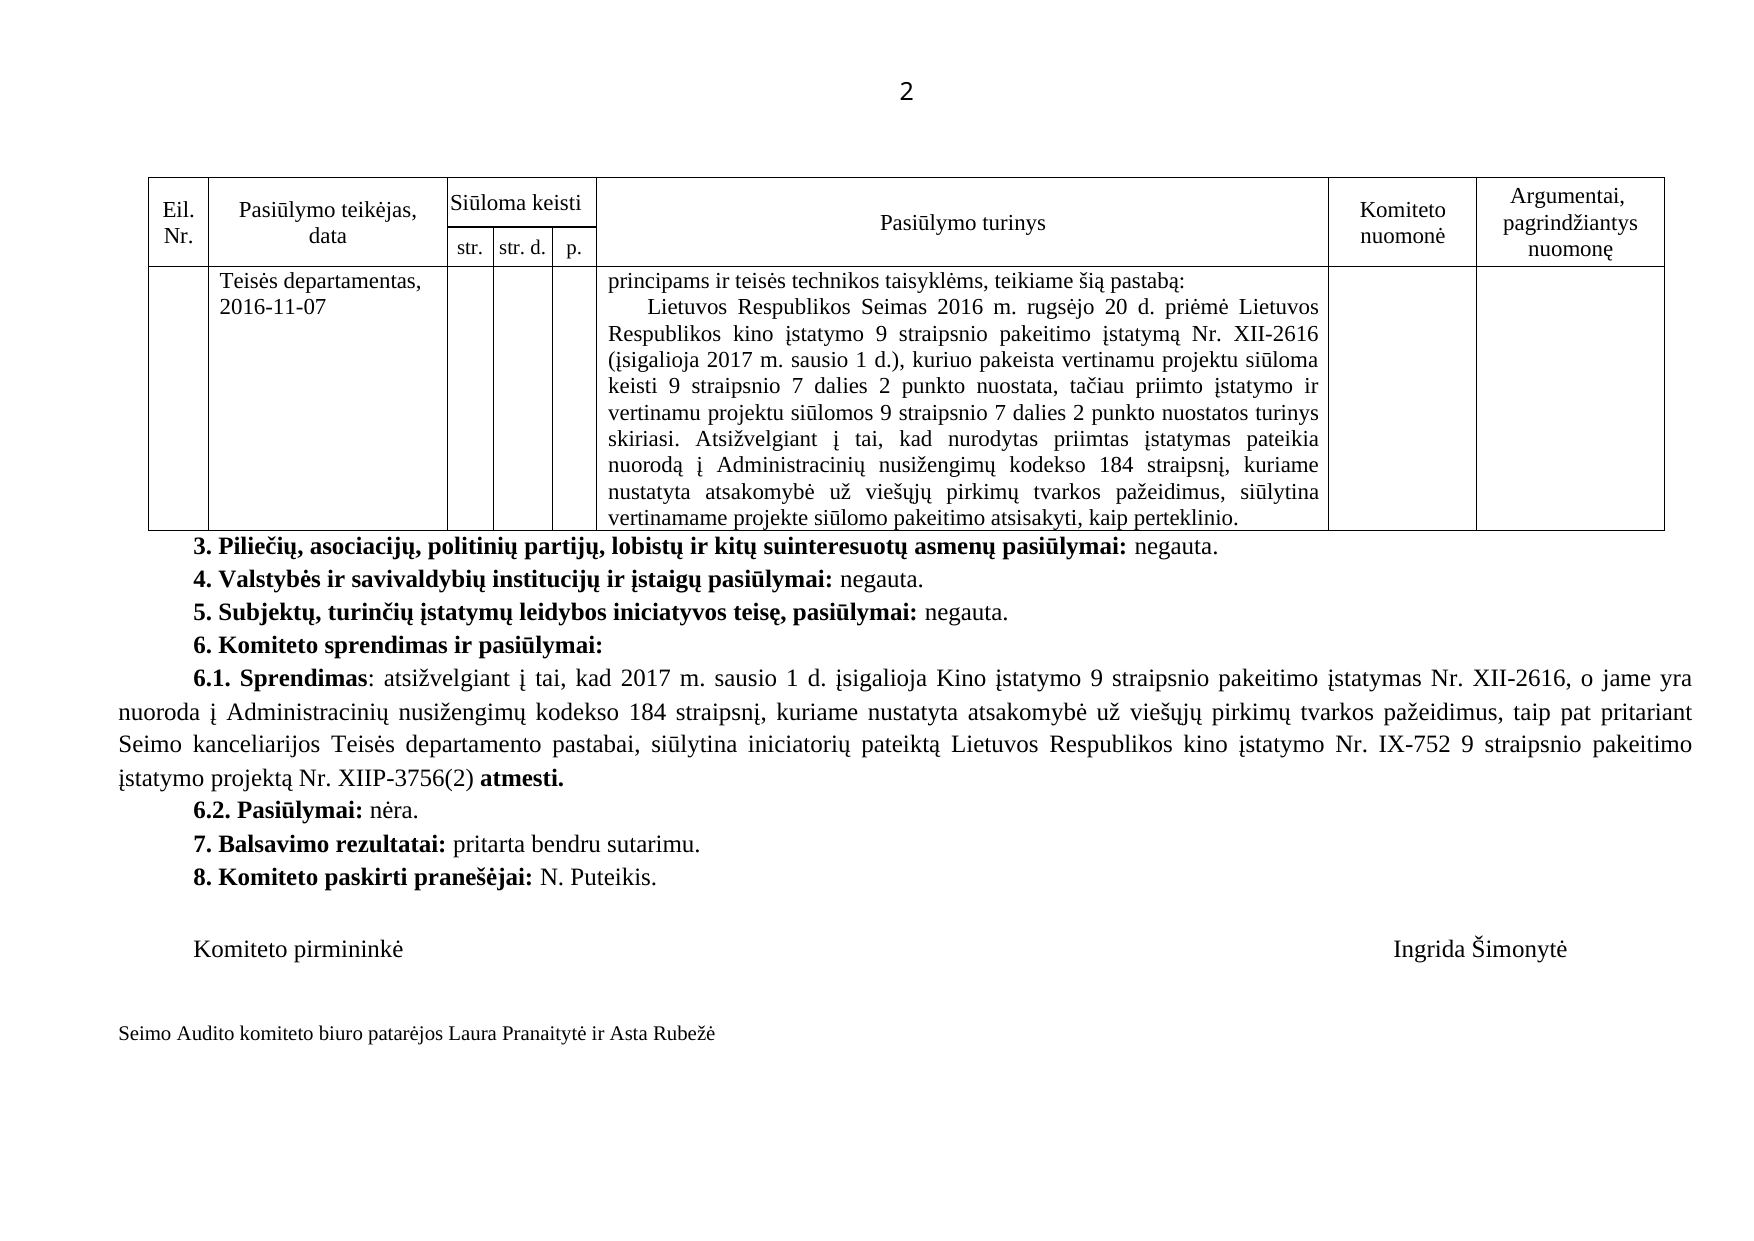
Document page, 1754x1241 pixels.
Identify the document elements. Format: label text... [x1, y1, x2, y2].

table_header Siūloma keisti [448, 178, 596, 226]
table_cell [149, 267, 208, 530]
table_cell principams ir teisės technikos taisyklėms, teikiame šią pastabą: Lietuvos Respublikos Seimas 2016 m. rugsėjo 20 d. priėmė Lietuvos Respublikos kino įstatymo 9 straipsnio pakeitimo įstatymą Nr. XII-2616 (įsigalioja 2017 m. sausio 1 d.), kuriuo pakeista vertinamu projektu siūloma keisti 9 straipsnio 7 dalies 2 punkto nuostata, tačiau priimto įstatymo ir vertinamu projektu siūlomos 9 straipsnio 7 dalies 2 punkto nuostatos turinys skiriasi. Atsižvelgiant į tai, kad nurodytas priimtas įstatymas pateikia nuorodą į Administracinių nusižengimų kodekso 184 straipsnį, kuriame nustatyta atsakomybė už viešųjų pirkimų tvarkos pažeidimus, siūlytina vertinamame projekte siūlomo pakeitimo atsisakyti, kaip perteklinio. [597, 267, 1328, 530]
text 6. Komiteto sprendimas ir pasiūlymai: [118, 631, 1695, 659]
text 6.1. Sprendimas: atsižvelgiant į tai, kad 2017 m. sausio 1 d. įsigalioja Kino įstatymo 9 straipsnio pakeitimo įstatymas Nr. XII-2616, o jame yra nuoroda į Administracinių nusižengimų kodekso 184 straipsnį, kuriame nustatyta atsakomybė už viešųjų pirkimų tvarkos pažeidimus, taip pat pritariant Seimo kanceliarijos Teisės departamento pastabai, siūlytina iniciatorių pateiktą Lietuvos Respublikos kino įstatymo Nr. IX-752 9 straipsnio pakeitimo įstatymo projektą Nr. XIIP-3756(2) atmesti. [118, 663, 1695, 791]
table_header Pasiūlymo teikėjas, data [209, 178, 447, 266]
table_cell p. [553, 228, 596, 266]
table_cell [1329, 267, 1476, 530]
table_cell [448, 267, 493, 530]
table_cell Teisės departamentas, 2016-11-07 [209, 267, 447, 530]
table_header Komiteto nuomonė [1329, 178, 1476, 266]
text 4. Valstybės ir savivaldybių institucijų ir įstaigų pasiūlymai: negauta. [118, 564, 1695, 593]
table_header Pasiūlymo turinys [597, 178, 1328, 266]
text 5. Subjektų, turinčių įstatymų leidybos iniciatyvos teisę, pasiūlymai: negauta. [118, 597, 1695, 626]
text 6.2. Pasiūlymai: nėra. [118, 796, 1695, 824]
table_cell [553, 267, 596, 530]
table_cell str. d. [494, 228, 552, 266]
text 7. Balsavimo rezultatai: pritarta bendru sutarimu. [118, 829, 1695, 857]
text Komiteto pirmininkė (Parašas) Ingrida Šimonytė [118, 934, 1695, 963]
text 8. Komiteto paskirti pranešėjai: N. Puteikis. [118, 862, 1695, 890]
table_header Eil. Nr. [149, 178, 208, 266]
text 3. Piliečių, asociacijų, politinių partijų, lobistų ir kitų suinteresuotų asmenų pasiūlymai: negauta. [118, 531, 1695, 560]
table_cell [494, 267, 552, 530]
table_header Argumentai, pagrindžiantys nuomonę [1477, 178, 1664, 266]
text Seimo Audito komiteto biuro patarėjos Laura Pranaitytė ir Asta Rubežė [118, 1020, 1695, 1044]
table_cell [1477, 267, 1664, 530]
table_cell str. [448, 228, 493, 266]
